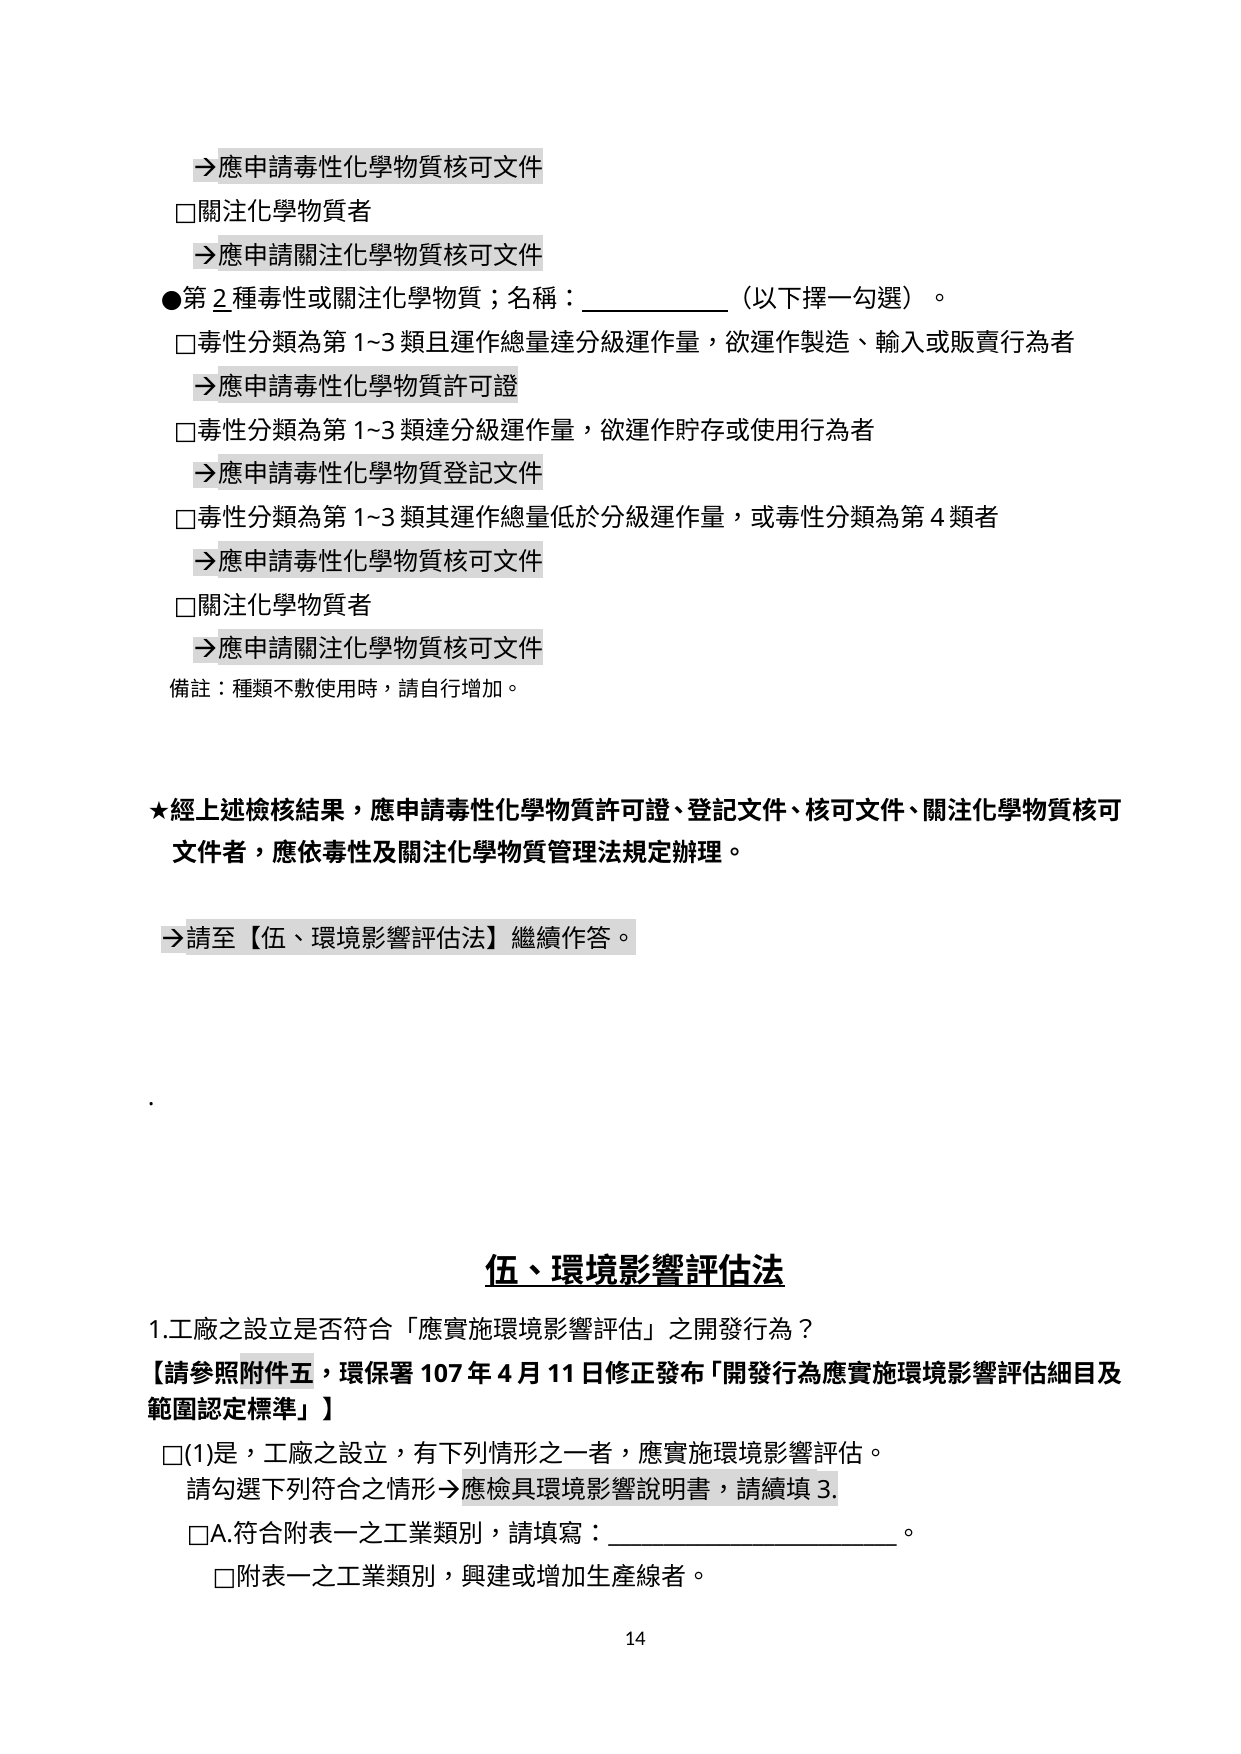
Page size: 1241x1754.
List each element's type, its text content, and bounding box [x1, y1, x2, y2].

text □A.符合附表一之工業類別，請填寫：__________________________。 [148, 1513, 1122, 1549]
text 應申請毒性化學物質許可證 [148, 366, 1122, 403]
text 應申請關注化學物質核可文件 [148, 235, 1122, 271]
text 應申請毒性化學物質核可文件 [148, 541, 1122, 578]
text ★經上述檢核結果，應申請毒性化學物質許可證、登記文件、核可文件、關注化學物質核可文件者，應依毒性及關注化學物質管理法規定辦理。 [148, 786, 1122, 869]
text 【請參照附件五，環保署107年4月11日修正發布「開發行為應實施環境影響評估細目及範圍認定標準」】 [148, 1353, 1122, 1426]
text 1.工廠之設立是否符合「應實施環境影響評估」之開發行為？ [148, 1309, 1122, 1346]
text ●第2種毒性或關注化學物質；名稱： （以下擇一勾選）。 [148, 279, 1122, 315]
text □附表一之工業類別，興建或增加生產線者。 [148, 1557, 1122, 1593]
text □毒性分類為第1~3類達分級運作量，欲運作貯存或使用行為者 [148, 410, 1122, 446]
text . [148, 1079, 1122, 1113]
text □(1)是，工廠之設立，有下列情形之一者，應實施環境影響評估。 請勾選下列符合之情形應檢具環境影響說明書，請續填3. [148, 1433, 1122, 1506]
text 應申請毒性化學物質登記文件 [148, 454, 1122, 490]
text 請至【伍、環境影響評估法】繼續作答。 [148, 918, 1122, 955]
text □關注化學物質者 [148, 191, 1122, 228]
subtitle 伍、環境影響評估法 [148, 1249, 1122, 1291]
text □關注化學物質者 [148, 585, 1122, 621]
text 備註：種類不敷使用時，請自行增加。 [148, 673, 1122, 703]
text □毒性分類為第1~3類其運作總量低於分級運作量，或毒性分類為第4類者 [148, 498, 1122, 534]
text 應申請毒性化學物質核可文件 [148, 148, 1122, 184]
text □毒性分類為第1~3類且運作總量達分級運作量，欲運作製造、輸入或販賣行為者 [148, 323, 1122, 359]
text 應申請關注化學物質核可文件 [148, 629, 1122, 665]
